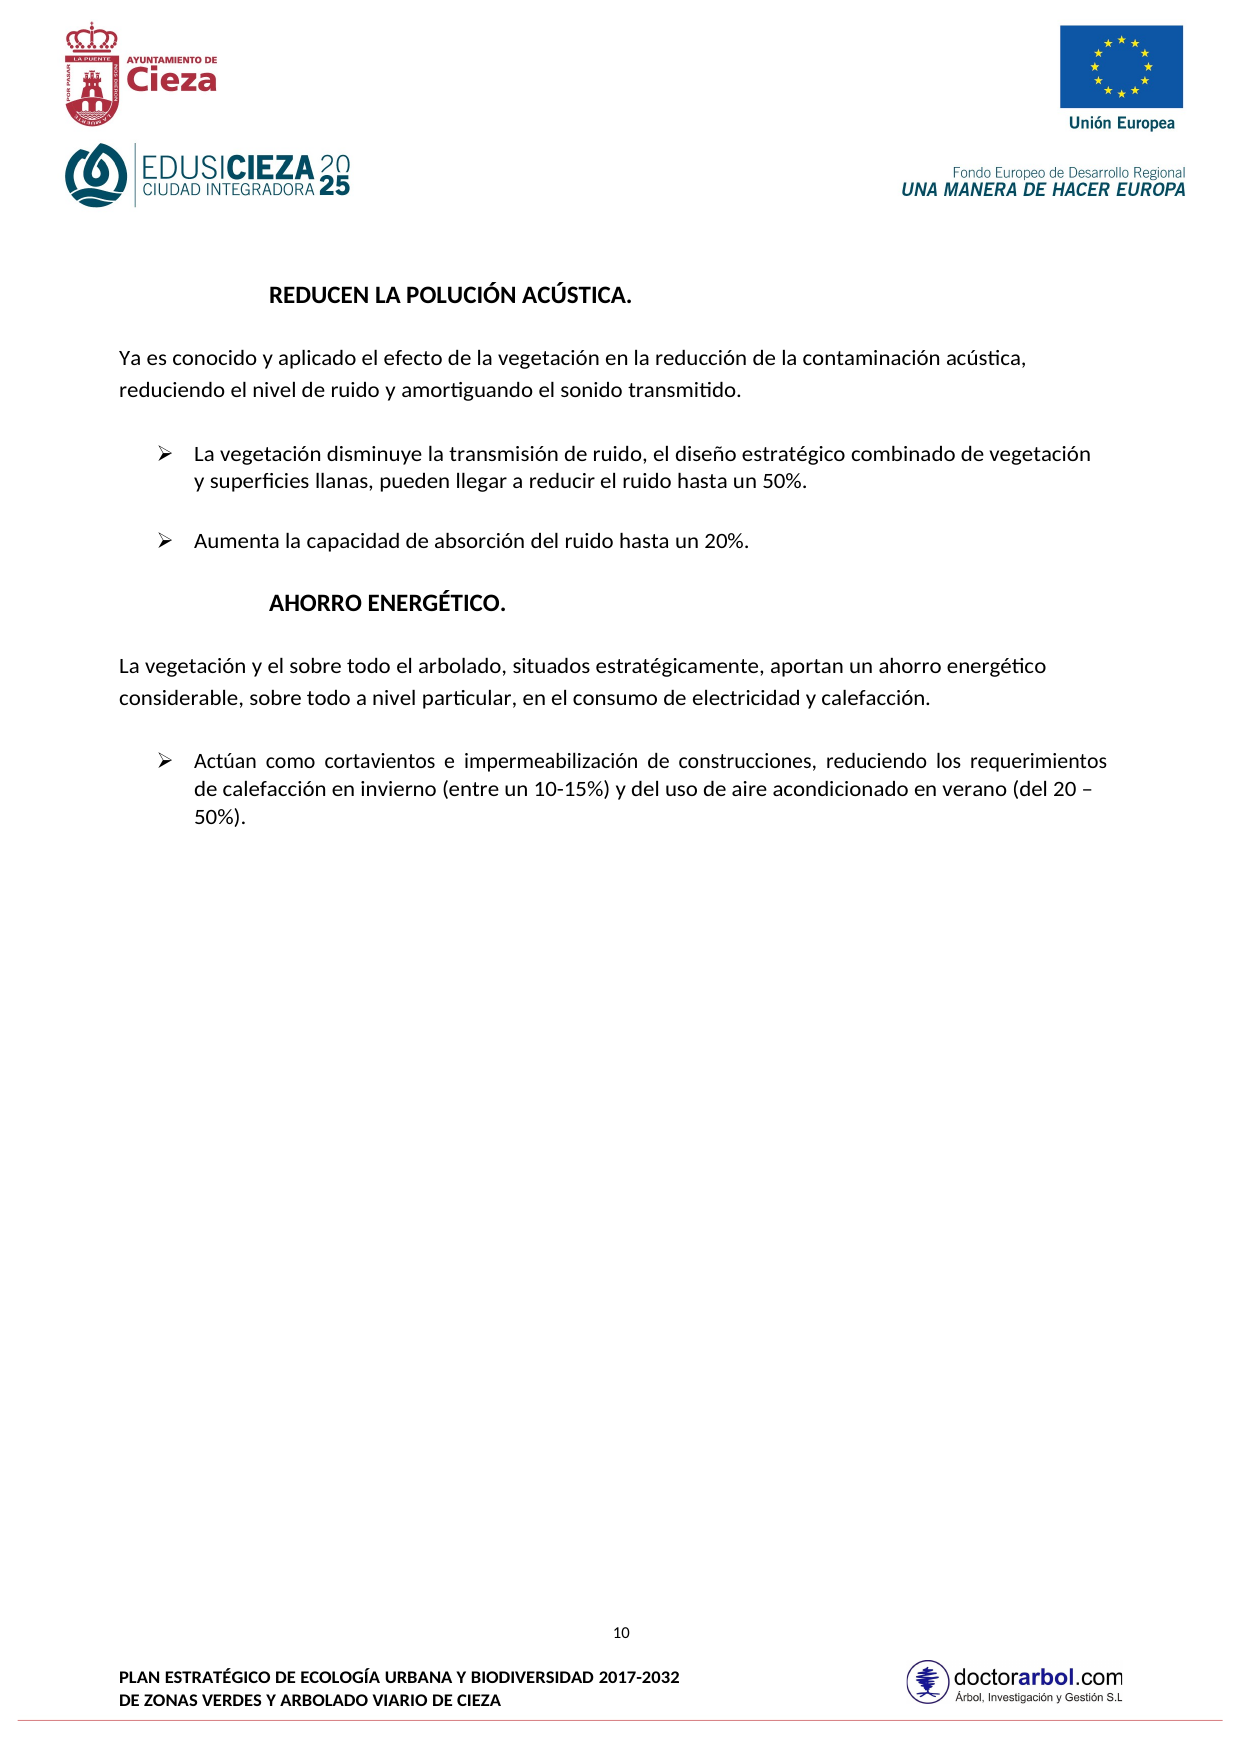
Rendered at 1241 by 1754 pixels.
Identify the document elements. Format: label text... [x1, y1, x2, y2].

list La vegetación disminuye la transmisión de ruido, el diseño estratégico combinado de vegetación y superficies llanas, pueden llegar a reducir el ruido hasta un 50%. [156, 440, 1106, 494]
text PLAN ESTRATÉGICO DE ECOLOGÍA URBANA Y BIODIVERSIDAD 2017-2032 DE ZONAS VERDES Y ARBOLADO VIARIO DE CIEZA [119, 1666, 699, 1710]
subtitle REDUCEN LA POLUCIÓN ACÚSTICA. [269, 279, 1182, 309]
list Actúan como cortavientos e impermeabilización de construcciones, reduciendo los requerimientos de calefacción en invierno (entre un 10-15%) y del uso de aire acondicionado en verano (del 20 – 50%). [156, 747, 1114, 830]
subtitle AHORRO ENERGÉTICO. [269, 587, 1182, 617]
text La vegetación y el sobre todo el arbolado, situados estratégicamente, aportan un ahorro energético considerable, sobre todo a nivel particular, en el consumo de electricidad y calefacción. [119, 652, 1125, 711]
picture [17, 19, 1223, 1721]
list Aumenta la capacidad de absorción del ruido hasta un 20%. [156, 527, 1182, 554]
text 10 [142, 1618, 1100, 1642]
text Ya es conocido y aplicado el efecto de la vegetación en la reducción de la contaminación acústica, reduciendo el nivel de ruido y amortiguando el sonido transmitido. [119, 344, 1125, 402]
